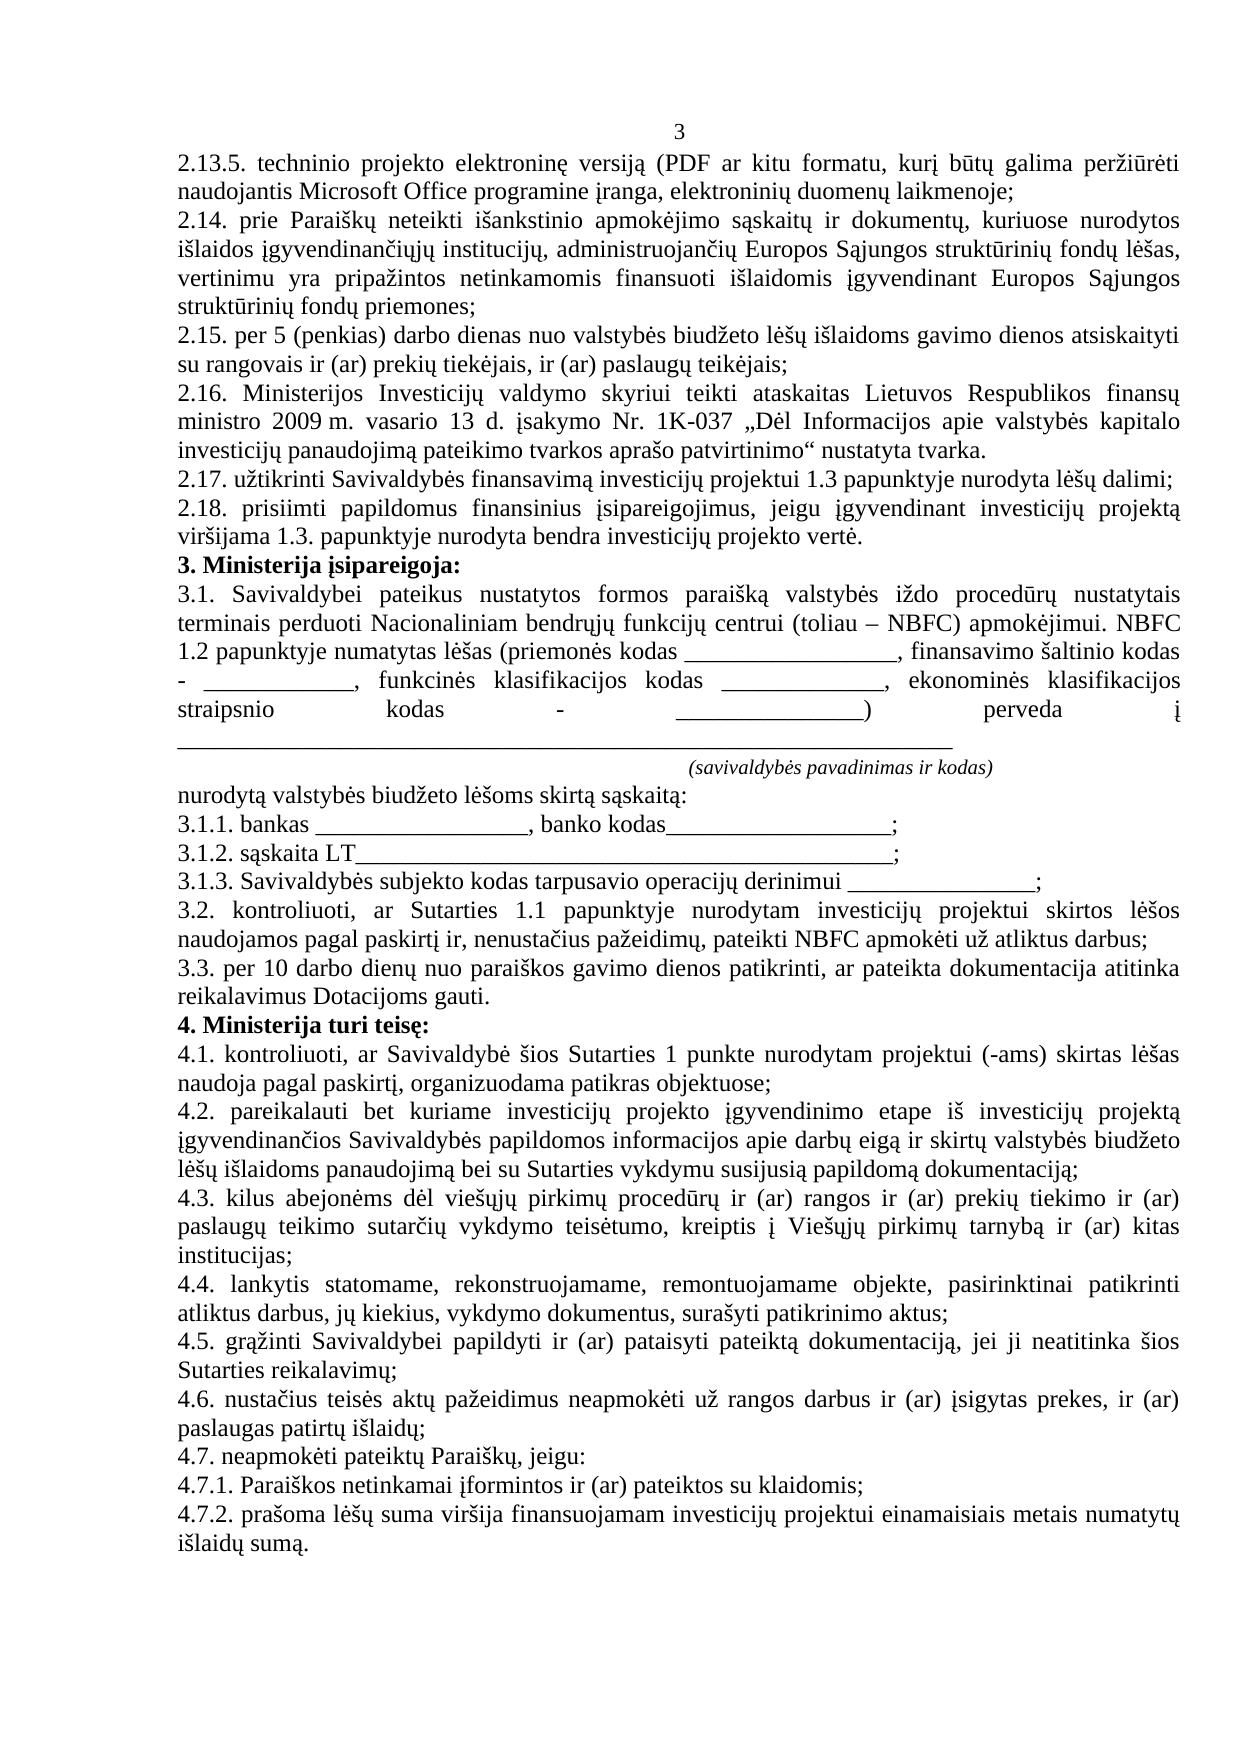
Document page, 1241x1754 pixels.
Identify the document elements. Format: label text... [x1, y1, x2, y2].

text 4. Ministerija turi teisę: [177, 1010, 1181, 1039]
text 2.17. užtikrinti Savivaldybės finansavimą investicijų projektui 1.3 papunktyje nurodyta lėšų dalimi; [177, 464, 1181, 493]
text 3.1.2. sąskaita LT___________________________________________; [177, 838, 1181, 866]
text 3.1.3. Savivaldybės subjekto kodas tarpusavio operacijų derinimui _______________; [177, 866, 1181, 895]
text 3.1. Savivaldybei pateikus nustatytos formos paraišką valstybės iždo procedūrų nustatytais terminais perduoti Nacionaliniam bendrųjų funkcijų centrui (toliau – NBFC) apmokėjimui. NBFC 1.2 papunktyje numatytas lėšas (priemonės kodas _________________, finansavimo šaltinio kodas - ____________, funkcinės klasifikacijos kodas _____________, ekonominės klasifikacijos straipsnio kodas - _______________) perveda į ______________________________________________________________ [177, 579, 1181, 751]
text 3.1.1. bankas _________________, banko kodas__________________; [177, 809, 1181, 838]
text 3.2. kontroliuoti, ar Sutarties 1.1 papunktyje nurodytam investicijų projektui skirtos lėšos naudojamos pagal paskirtį ir, nenustačius pažeidimų, pateikti NBFC apmokėti už atliktus darbus; [177, 895, 1181, 953]
text 4.6. nustačius teisės aktų pažeidimus neapmokėti už rangos darbus ir (ar) įsigytas prekes, ir (ar) paslaugas patirtų išlaidų; [177, 1384, 1181, 1441]
text 4.7. neapmokėti pateiktų Paraiškų, jeigu: [177, 1441, 1181, 1470]
text 4.1. kontroliuoti, ar Savivaldybė šios Sutarties 1 punkte nurodytam projektui (-ams) skirtas lėšas naudoja pagal paskirtį, organizuodama patikras objektuose; [177, 1039, 1181, 1096]
text 2.16. Ministerijos Investicijų valdymo skyriui teikti ataskaitas Lietuvos Respublikos finansų ministro 2009 m. vasario 13 d. įsakymo Nr. 1K-037 „Dėl Informacijos apie valstybės kapitalo investicijų panaudojimą pateikimo tvarkos aprašo patvirtinimo“ nustatyta tvarka. [177, 378, 1181, 464]
text 2.13.5. techninio projekto elektroninę versiją (PDF ar kitu formatu, kurį būtų galima peržiūrėti naudojantis Microsoft Office programine įranga, elektroninių duomenų laikmenoje; [177, 148, 1181, 205]
text 4.4. lankytis statomame, rekonstruojamame, remontuojamame objekte, pasirinktinai patikrinti atliktus darbus, jų kiekius, vykdymo dokumentus, surašyti patikrinimo aktus; [177, 1269, 1181, 1326]
text 2.18. prisiimti papildomus finansinius įsipareigojimus, jeigu įgyvendinant investicijų projektą viršijama 1.3. papunktyje nurodyta bendra investicijų projekto vertė. [177, 493, 1181, 550]
text 4.2. pareikalauti bet kuriame investicijų projekto įgyvendinimo etape iš investicijų projektą įgyvendinančios Savivaldybės papildomos informacijos apie darbų eigą ir skirtų valstybės biudžeto lėšų išlaidoms panaudojimą bei su Sutarties vykdymu susijusią papildomą dokumentaciją; [177, 1096, 1181, 1183]
text 2.15. per 5 (penkias) darbo dienas nuo valstybės biudžeto lėšų išlaidoms gavimo dienos atsiskaityti su rangovais ir (ar) prekių tiekėjais, ir (ar) paslaugų teikėjais; [177, 320, 1181, 378]
text 3.3. per 10 darbo dienų nuo paraiškos gavimo dienos patikrinti, ar pateikta dokumentacija atitinka reikalavimus Dotacijoms gauti. [177, 953, 1181, 1010]
text 4.5. grąžinti Savivaldybei papildyti ir (ar) pataisyti pateiktą dokumentaciją, jei ji neatitinka šios Sutarties reikalavimų; [177, 1326, 1181, 1384]
text nurodytą valstybės biudžeto lėšoms skirtą sąskaitą: [177, 780, 1181, 809]
text 4.3. kilus abejonėms dėl viešųjų pirkimų procedūrų ir (ar) rangos ir (ar) prekių tiekimo ir (ar) paslaugų teikimo sutarčių vykdymo teisėtumo, kreiptis į Viešųjų pirkimų tarnybą ir (ar) kitas institucijas; [177, 1183, 1181, 1269]
text 4.7.1. Paraiškos netinkamai įformintos ir (ar) pateiktos su klaidomis; [177, 1470, 1181, 1499]
text 3. Ministerija įsipareigoja: [177, 550, 1181, 579]
text (savivaldybės pavadinimas ir kodas) [177, 751, 1181, 780]
text 4.7.2. prašoma lėšų suma viršija finansuojamam investicijų projektui einamaisiais metais numatytų išlaidų sumą. [177, 1499, 1181, 1556]
text 2.14. prie Paraiškų neteikti išankstinio apmokėjimo sąskaitų ir dokumentų, kuriuose nurodytos išlaidos įgyvendinančiųjų institucijų, administruojančių Europos Sąjungos struktūrinių fondų lėšas, vertinimu yra pripažintos netinkamomis finansuoti išlaidomis įgyvendinant Europos Sąjungos struktūrinių fondų priemones; [177, 205, 1181, 320]
